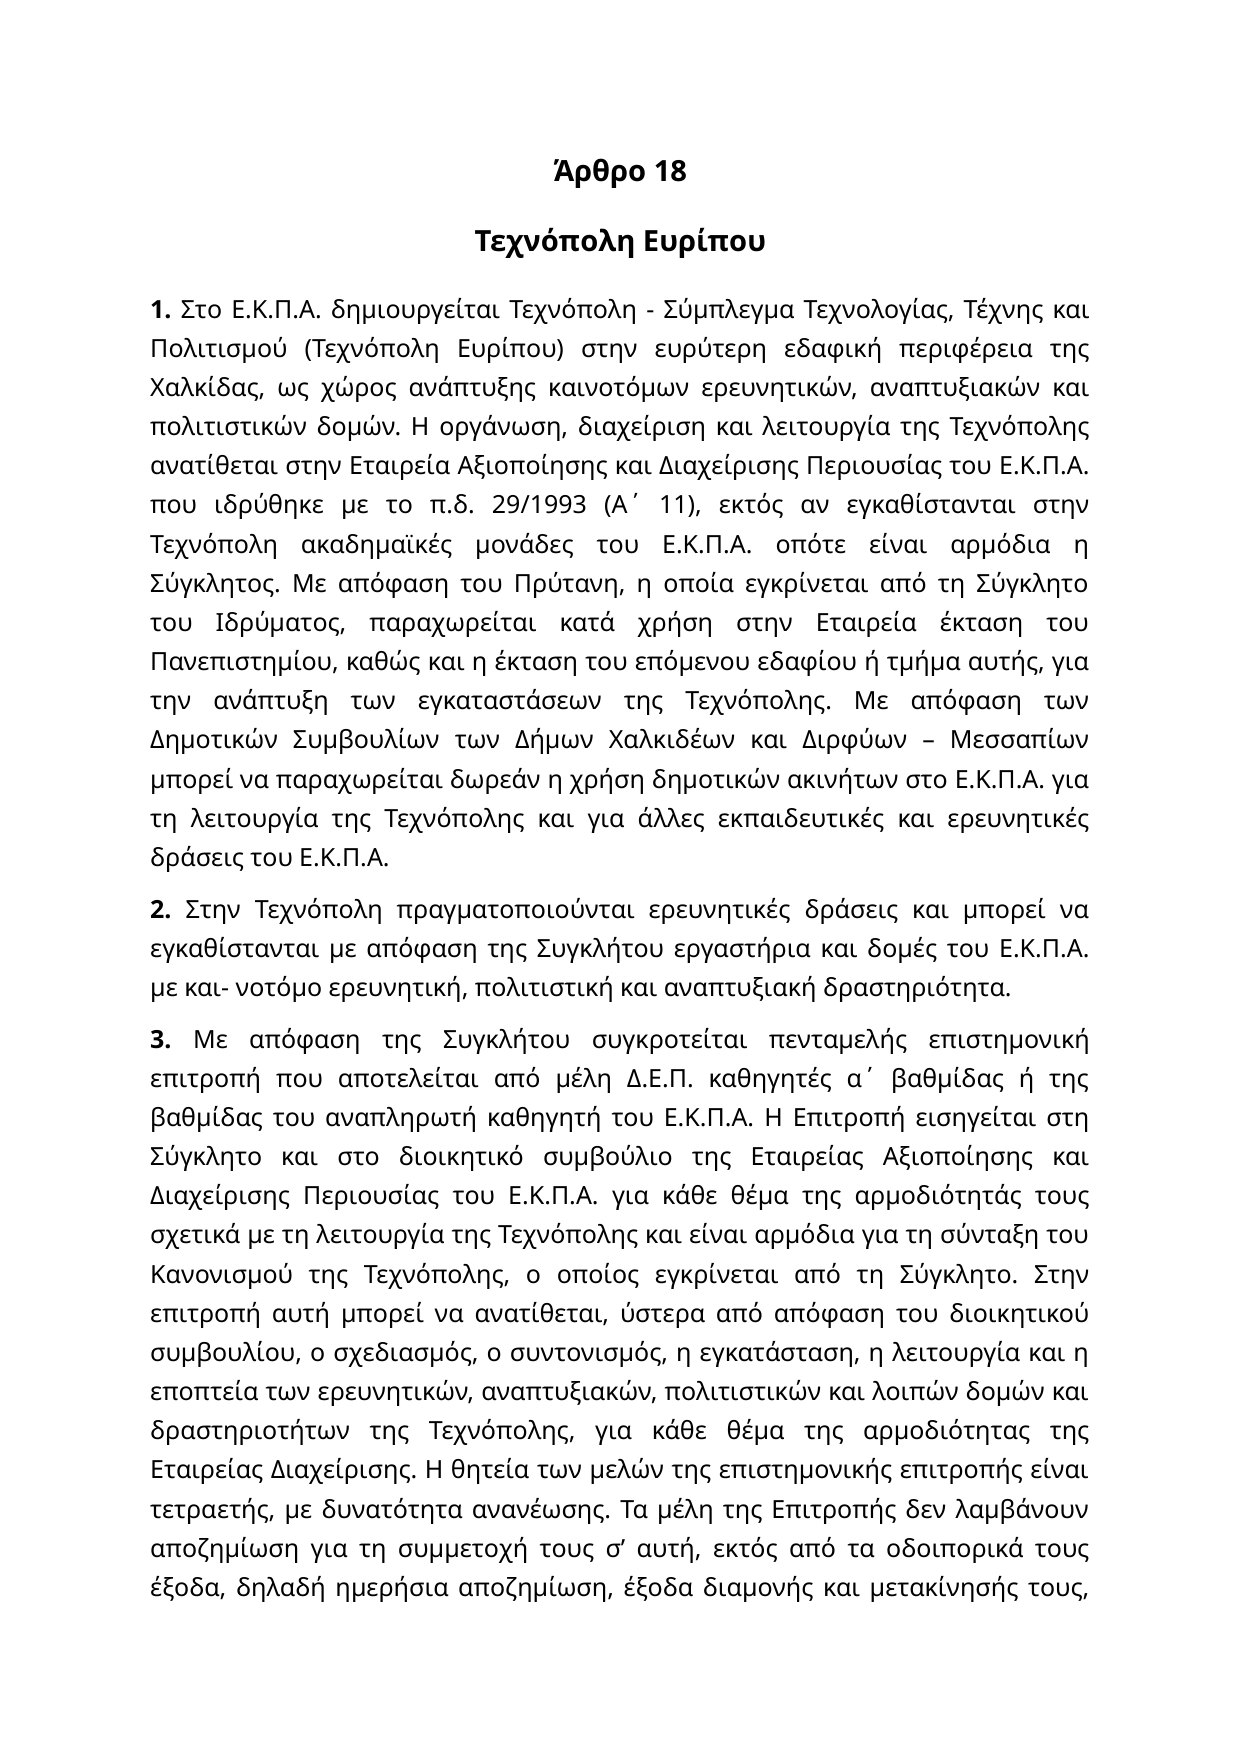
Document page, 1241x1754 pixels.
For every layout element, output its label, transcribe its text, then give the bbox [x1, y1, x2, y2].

text 3. Με απόφαση της Συγκλήτου συγκροτείται πενταμελής επιστημονική επιτροπή που αποτελείται από μέλη Δ.Ε.Π. καθηγητές α΄ βαθμίδας ή της βαθμίδας του αναπληρωτή καθηγητή του Ε.Κ.Π.Α. Η Επιτροπή εισηγείται στη Σύγκλητο και στο διοικητικό συμβούλιο της Εταιρείας Αξιοποίησης και Διαχείρισης Περιουσίας του Ε.Κ.Π.Α. για κάθε θέμα της αρμοδιότητάς τους σχετικά με τη λειτουργία της Τεχνόπολης και είναι αρμόδια για τη σύνταξη του Κανονισμού της Τεχνόπολης, ο οποίος εγκρίνεται από τη Σύγκλητο. Στην επιτροπή αυτή μπορεί να ανατίθεται, ύστερα από απόφαση του διοικητικού συμβουλίου, ο σχεδιασμός, ο συντονισμός, η εγκατάσταση, η λειτουργία και η εποπτεία των ερευνητικών, αναπτυξιακών, πολιτιστικών και λοιπών δομών και δραστηριοτήτων της Τεχνόπολης, για κάθε θέμα της αρμοδιότητας της Εταιρείας Διαχείρισης. Η θητεία των μελών της επιστημονικής επιτροπής είναι τετραετής, με δυνατότητα ανανέωσης. Τα μέλη της Επιτροπής δεν λαμβάνουν αποζημίωση για τη συμμετοχή τους σ’ αυτή, εκτός από τα οδοιπορικά τους έξοδα, δηλαδή ημερήσια αποζημίωση, έξοδα διαμονής και μετακίνησής τους, [150, 1021, 1090, 1604]
text 1. Στο Ε.Κ.Π.Α. δημιουργείται Τεχνόπολη - Σύμπλεγμα Τεχνολογίας, Τέχνης και Πολιτισμού (Τεχνόπολη Ευρίπου) στην ευρύτερη εδαφική περιφέρεια της Χαλκίδας, ως χώρος ανάπτυξης καινοτόμων ερευνητικών, αναπτυξιακών και πολιτιστικών δομών. Η οργάνωση, διαχείριση και λειτουργία της Τεχνόπολης ανατίθεται στην Εταιρεία Αξιοποίησης και Διαχείρισης Περιουσίας του Ε.Κ.Π.Α. που ιδρύθηκε με το π.δ. 29/1993 (Α΄ 11), εκτός αν εγκαθίστανται στην Τεχνόπολη ακαδημαϊκές μονάδες του Ε.Κ.Π.Α. οπότε είναι αρμόδια η Σύγκλητος. Με απόφαση του Πρύτανη, η οποία εγκρίνεται από τη Σύγκλητο του Ιδρύματος, παραχωρείται κατά χρήση στην Εταιρεία έκταση του Πανεπιστημίου, καθώς και η έκταση του επόμενου εδαφίου ή τμήμα αυτής, για την ανάπτυξη των εγκαταστάσεων της Τεχνόπολης. Με απόφαση των Δημοτικών Συμβουλίων των Δήμων Χαλκιδέων και Διρφύων – Μεσσαπίων μπορεί να παραχωρείται δωρεάν η χρήση δημοτικών ακινήτων στο Ε.Κ.Π.Α. για τη λειτουργία της Τεχνόπολης και για άλλες εκπαιδευτικές και ερευνητικές δράσεις του Ε.Κ.Π.Α. [150, 291, 1090, 874]
subtitle Άρθρο 18 [150, 150, 1090, 190]
subtitle Τεχνόπολη Ευρίπου [150, 221, 1090, 260]
text 2. Στην Τεχνόπολη πραγματοποιούνται ερευνητικές δράσεις και μπορεί να εγκαθίστανται με απόφαση της Συγκλήτου εργαστήρια και δομές του Ε.Κ.Π.Α. με και- νοτόμο ερευνητική, πολιτιστική και αναπτυξιακή δραστηριότητα. [150, 891, 1090, 1004]
